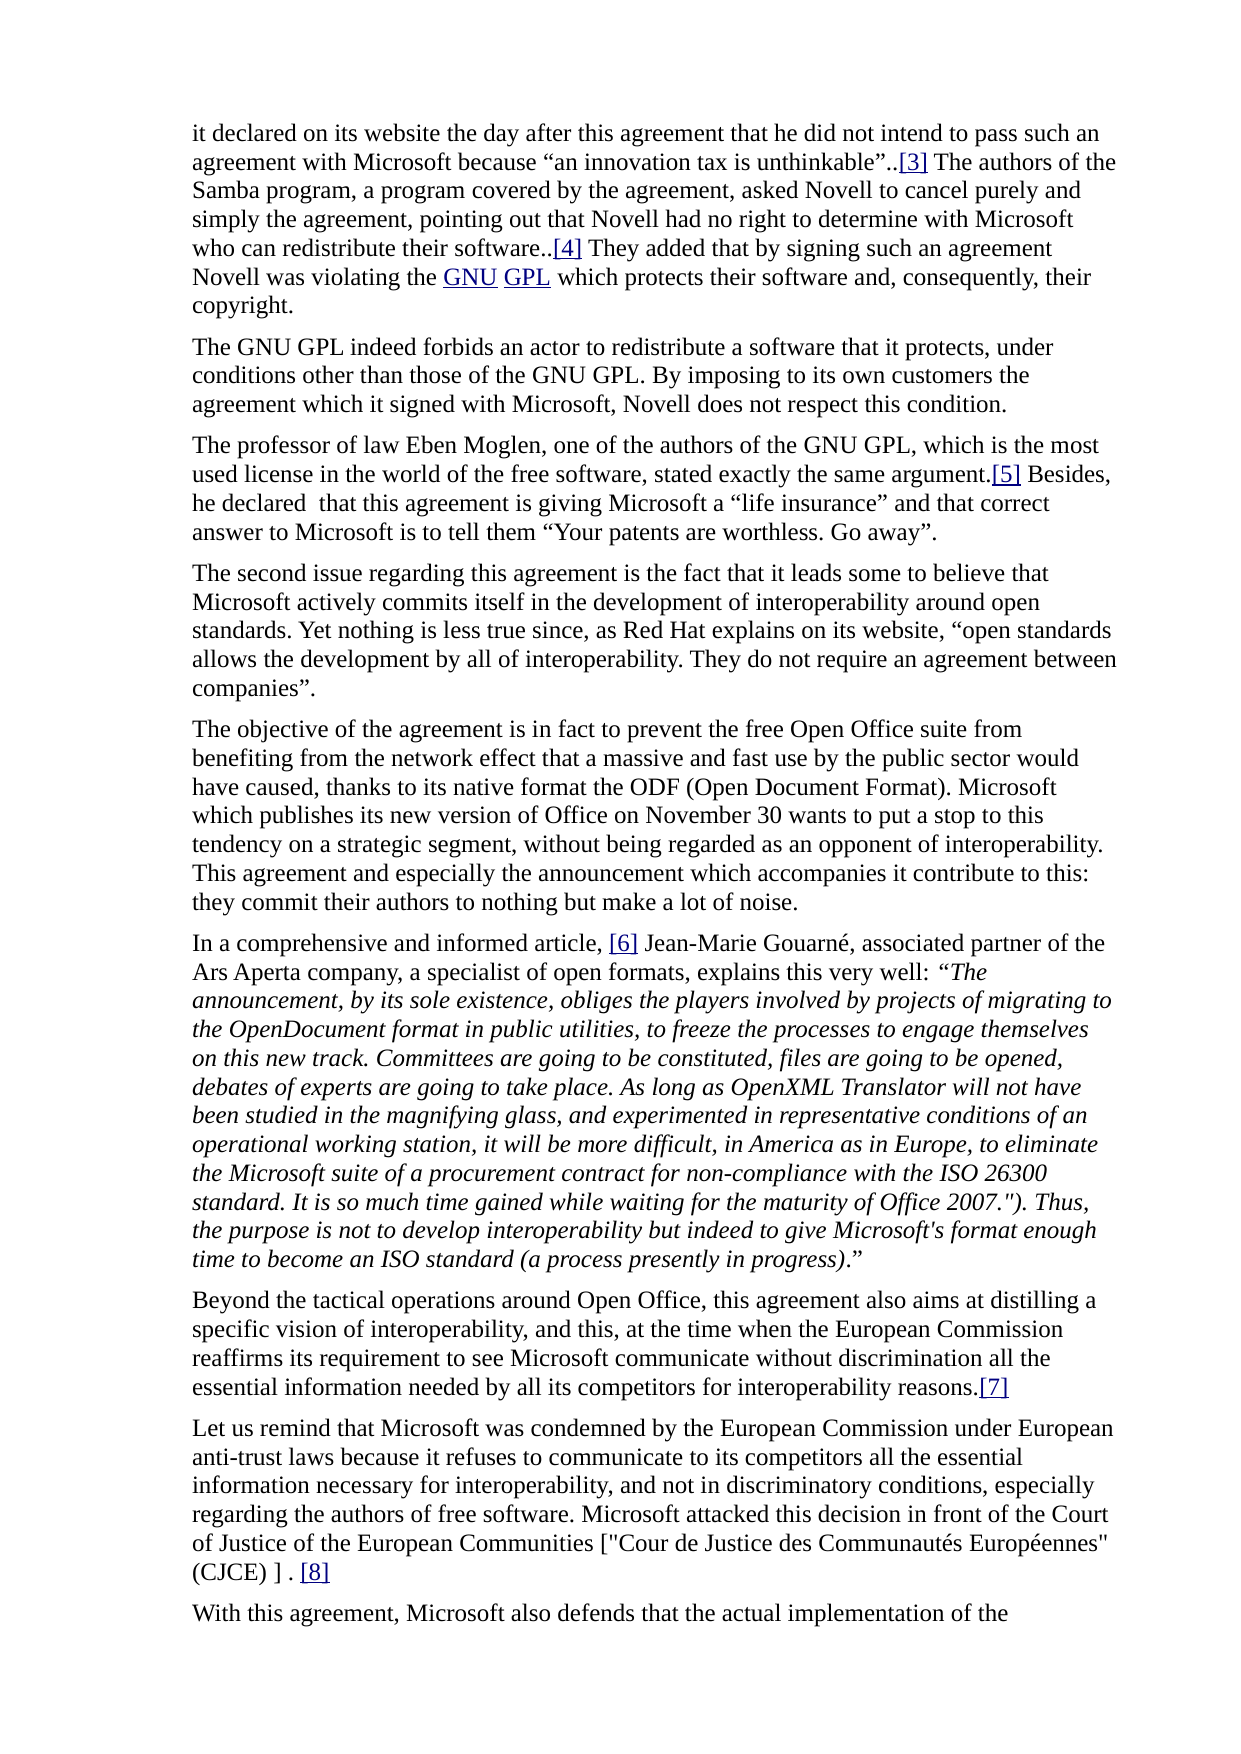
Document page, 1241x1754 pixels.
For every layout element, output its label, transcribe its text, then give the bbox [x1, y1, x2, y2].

list The objective of the agreement is in fact to prevent the free Open Office suite from benefiting from the network effect that a massive and fast use by the public sector would have caused, thanks to its native format the ODF (Open Document Format). Microsoft which publishes its new version of Office on November 30 wants to put a stop to this tendency on a strategic segment, without being regarded as an opponent of interoperability. This agreement and especially the announcement which accompanies it contribute to this: they commit their authors to nothing but make a lot of noise. [162, 714, 1122, 916]
list The professor of law Eben Moglen, one of the authors of the GNU GPL, which is the most used license in the world of the free software, stated exactly the same argument.[5] Besides, he declared that this agreement is giving Microsoft a “life insurance” and that correct answer to Microsoft is to tell them “Your patents are worthless. Go away”. [162, 431, 1122, 546]
list In a comprehensive and informed article, [6] Jean-Marie Gouarné, associated partner of the Ars Aperta company, a specialist of open formats, explains this very well: “The announcement, by its sole existence, obliges the players involved by projects of migrating to the OpenDocument format in public utilities, to freeze the processes to engage themselves on this new track. Committees are going to be constituted, files are going to be opened, debates of experts are going to take place. As long as OpenXML Translator will not have been studied in the magnifying glass, and experimented in representative conditions of an operational working station, it will be more difficult, in America as in Europe, to eliminate the Microsoft suite of a procurement contract for non-compliance with the ISO 26300 standard. It is so much time gained while waiting for the maturity of Office 2007."). Thus, the purpose is not to develop interoperability but indeed to give Microsoft's format enough time to become an ISO standard (a process presently in progress).” [162, 928, 1122, 1273]
list Beyond the tactical operations around Open Office, this agreement also aims at distilling a specific vision of interoperability, and this, at the time when the European Commission reaffirms its requirement to see Microsoft communicate without discrimination all the essential information needed by all its competitors for interoperability reasons.[7] [162, 1286, 1122, 1401]
list The second issue regarding this agreement is the fact that it leads some to believe that Microsoft actively commits itself in the development of interoperability around open standards. Yet nothing is less true since, as Red Hat explains on its website, “open standards allows the development by all of interoperability. They do not require an agreement between companies”. [162, 558, 1122, 702]
list it declared on its website the day after this agreement that he did not intend to pass such an agreement with Microsoft because “an innovation tax is unthinkable”..[3] The authors of the Samba program, a program covered by the agreement, asked Novell to cancel purely and simply the agreement, pointing out that Novell had no right to determine with Microsoft who can redistribute their software..[4] They added that by signing such an agreement Novell was violating the GNU GPL which protects their software and, consequently, their copyright. [162, 118, 1122, 319]
list With this agreement, Microsoft also defends that the actual implementation of the [162, 1598, 1122, 1627]
list The GNU GPL indeed forbids an actor to redistribute a software that it protects, under conditions other than those of the GNU GPL. By imposing to its own customers the agreement which it signed with Microsoft, Novell does not respect this condition. [162, 332, 1122, 418]
list Let us remind that Microsoft was condemned by the European Commission under European anti-trust laws because it refuses to communicate to its competitors all the essential information necessary for interoperability, and not in discriminatory conditions, especially regarding the authors of free software. Microsoft attacked this decision in front of the Court of Justice of the European Communities ["Cour de Justice des Communautés Européennes" (CJCE) ] . [8] [162, 1413, 1122, 1586]
